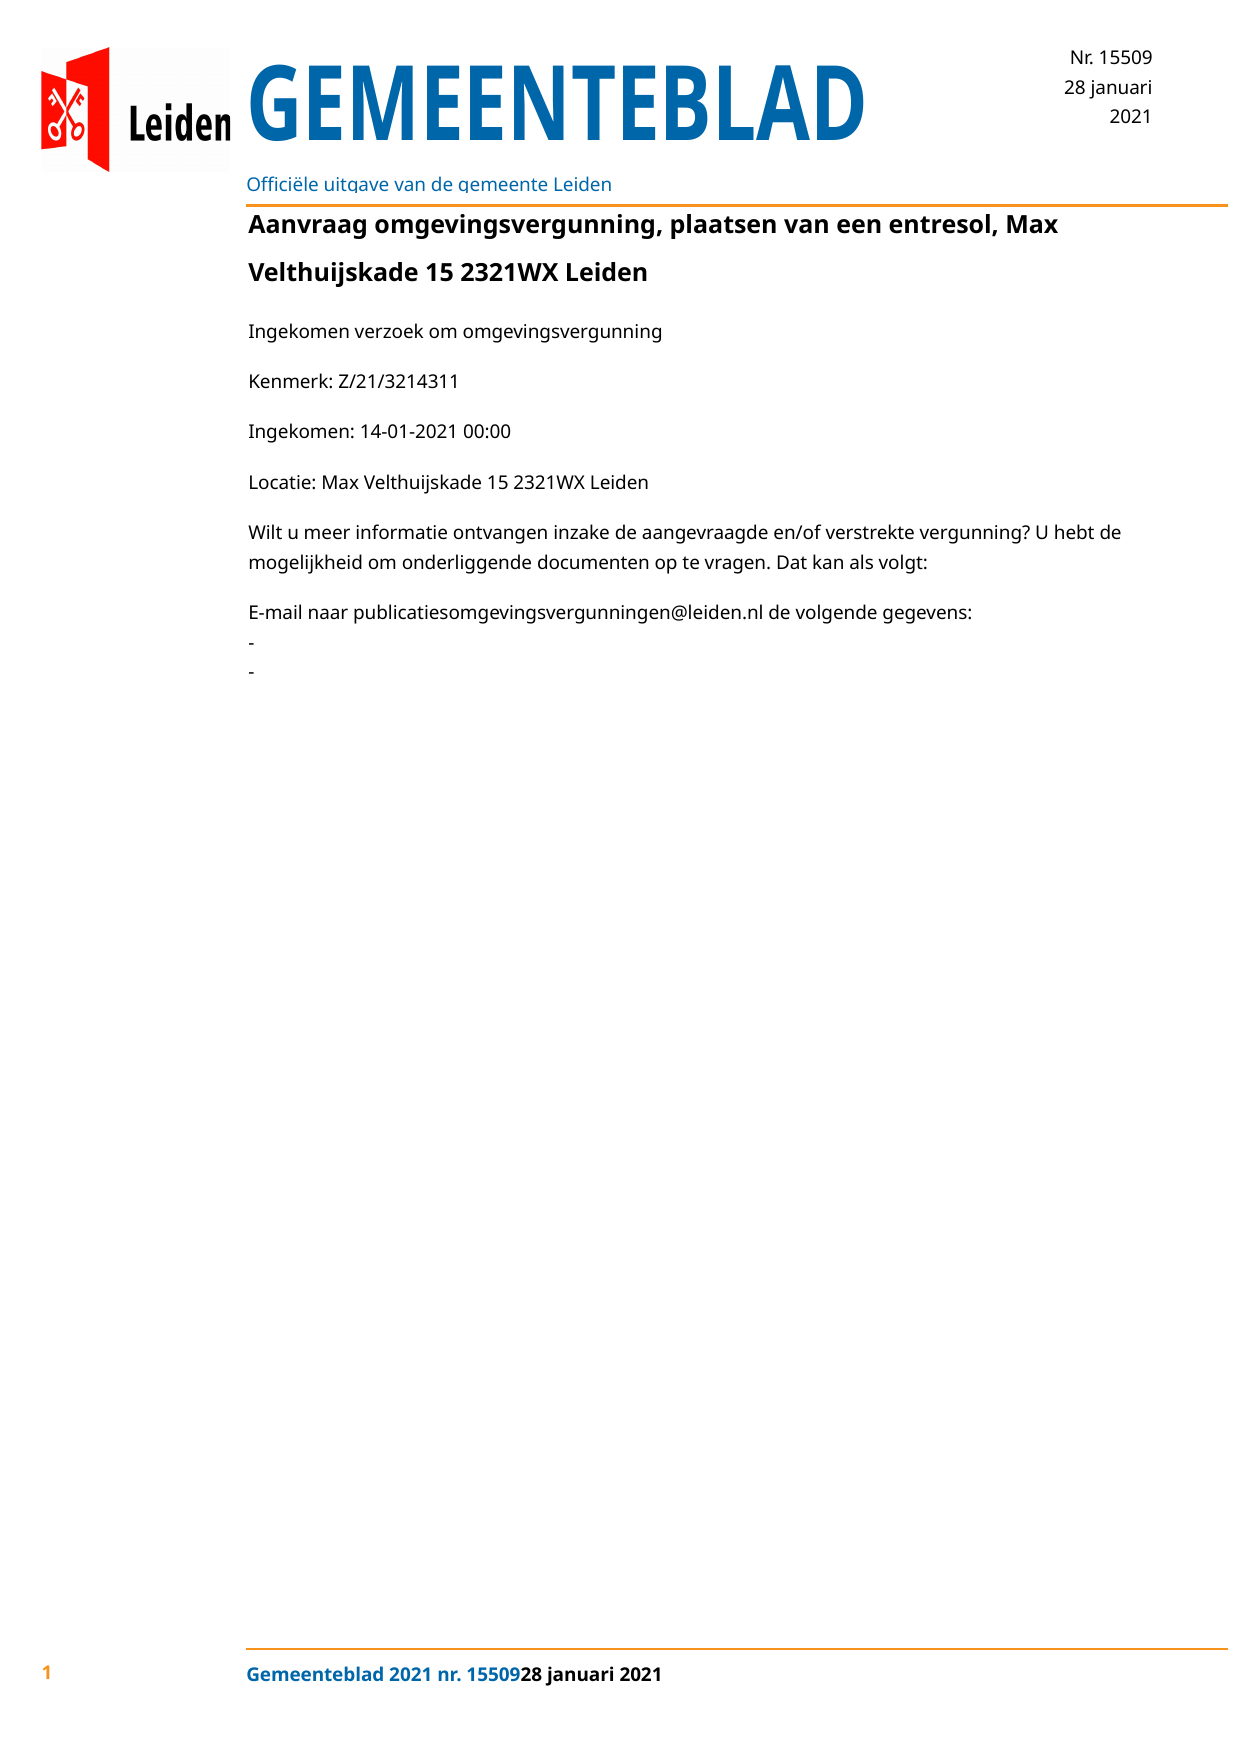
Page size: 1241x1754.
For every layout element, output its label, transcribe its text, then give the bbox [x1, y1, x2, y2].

text Aanvraag omgevingsvergunning, plaatsen van een entresol, Max Velthuijskade 15 2321WX Leiden [248, 207, 1152, 288]
text E-mail naar publicatiesomgevingsvergunningen@leiden.nl de volgende gegevens: [248, 599, 1152, 625]
text Ingekomen verzoek om omgevingsvergunning [248, 318, 1152, 344]
text Locatie: Max Velthuijskade 15 2321WX Leiden [248, 469, 1152, 495]
text Kenmerk: Z/21/3214311 [248, 368, 1152, 394]
picture [41, 47, 231, 172]
text Ingekomen: 14-01-2021 00:00 [248, 419, 1152, 444]
text Wilt u meer informatie ontvangen inzake de aangevraagde en/of verstrekte vergunning? U hebt de mogelijkheid om onderliggende documenten op te vragen. Dat kan als volgt: [248, 519, 1152, 575]
